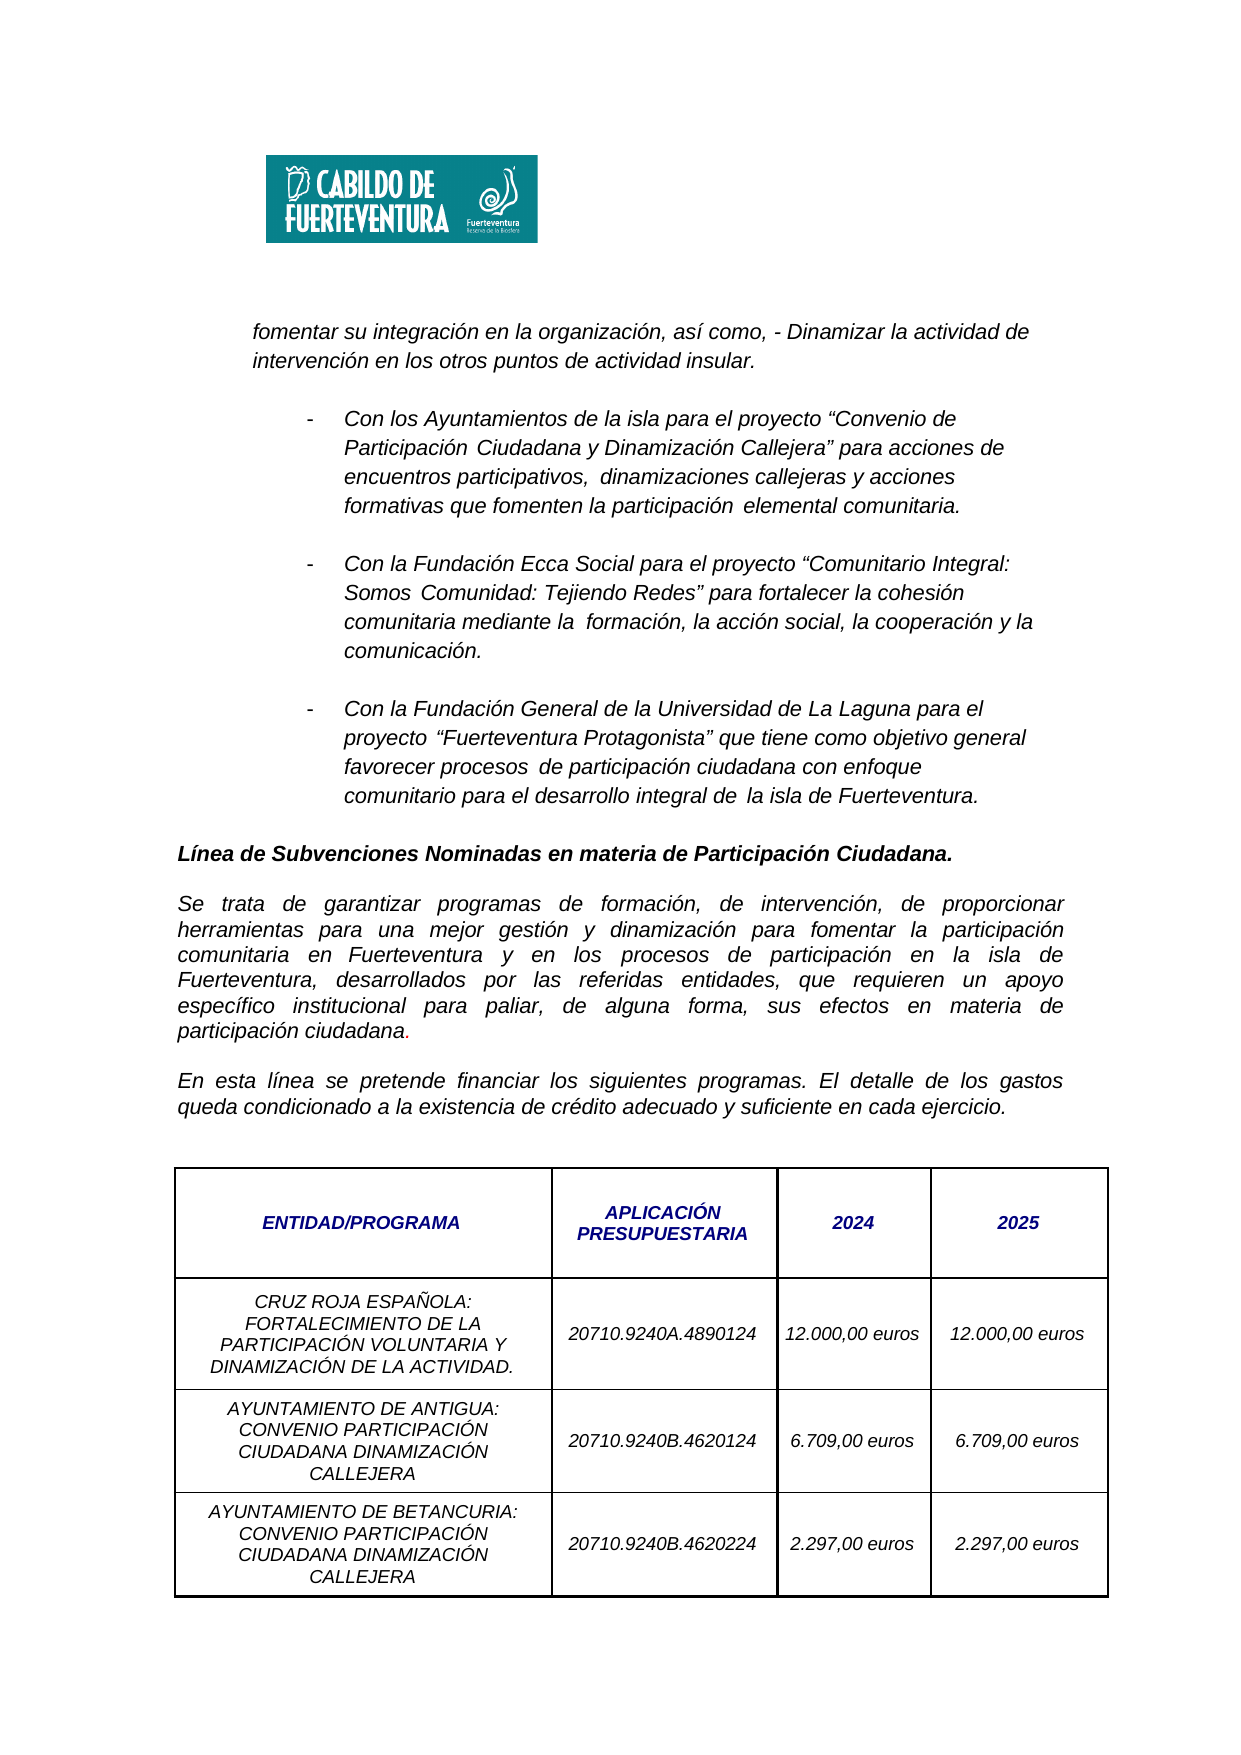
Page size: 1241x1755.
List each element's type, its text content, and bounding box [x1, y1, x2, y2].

table_cell CRUZ ROJA ESPAÑOLA: FORTALECIMIENTO DE LA PARTICIPACIÓN VOLUNTARIA Y DINAMIZACIÓN DE LA ACTIVIDAD. [176, 1279, 551, 1389]
table_header 2024 [779, 1169, 930, 1277]
table_cell 20710.9240B.4620224 [553, 1493, 776, 1595]
list Con los Ayuntamientos de la isla para el proyecto “Convenio de Participación Ciudadana y Dinamización Callejera” para acciones de encuentros participativos, dinamizaciones callejeras y acciones formativas que fomenten la participación elemental comunitaria. [306, 406, 1040, 518]
list Con la Fundación General de la Universidad de La Laguna para el proyecto “Fuerteventura Protagonista” que tiene como objetivo general favorecer procesos de participación ciudadana con enfoque comunitario para el desarrollo integral de la isla de Fuerteventura. [306, 696, 1040, 808]
list Con la Fundación Ecca Social para el proyecto “Comunitario Integral: Somos Comunidad: Tejiendo Redes” para fortalecer la cohesión comunitaria mediante la formación, la acción social, la cooperación y la comunicación. [306, 551, 1040, 663]
table_cell 2.297,00 euros [779, 1493, 930, 1595]
table_cell AYUNTAMIENTO DE BETANCURIA: CONVENIO PARTICIPACIÓN CIUDADANA DINAMIZACIÓN CALLEJERA [176, 1493, 551, 1595]
text Se trata de garantizar programas de formación, de intervención, de proporcionar herramientas para una mejor gestión y dinamización para fomentar la participación comunitaria en Fuerteventura y en los procesos de participación en la isla de Fuerteventura, desarrollados por las referidas entidades, que requieren un apoyo específico institucional para paliar, de alguna forma, sus efectos en materia de participación ciudadana. [177, 891, 1064, 1043]
text En esta línea se pretende financiar los siguientes programas. El detalle de los gastos queda condicionado a la existencia de crédito adecuado y suficiente en cada ejercicio. [177, 1068, 1064, 1119]
table_cell 12.000,00 euros [932, 1279, 1107, 1389]
table_header APLICACIÓN PRESUPUESTARIA [553, 1169, 776, 1277]
table_cell 6.709,00 euros [932, 1390, 1107, 1492]
table_cell 12.000,00 euros [779, 1279, 930, 1389]
table_cell 20710.9240B.4620124 [553, 1390, 776, 1492]
table_cell AYUNTAMIENTO DE ANTIGUA: CONVENIO PARTICIPACIÓN CIUDADANA DINAMIZACIÓN CALLEJERA [176, 1390, 551, 1492]
text Línea de Subvenciones Nominadas en materia de Participación Ciudadana. [177, 841, 1120, 866]
table_cell 6.709,00 euros [779, 1390, 930, 1492]
text fomentar su integración en la organización, así como, - Dinamizar la actividad de intervención en los otros puntos de actividad insular. [252, 319, 1040, 373]
table_cell 20710.9240A.4890124 [553, 1279, 776, 1389]
table_header ENTIDAD/PROGRAMA [176, 1169, 551, 1277]
table_cell 2.297,00 euros [932, 1493, 1107, 1595]
table_header 2025 [932, 1169, 1107, 1277]
